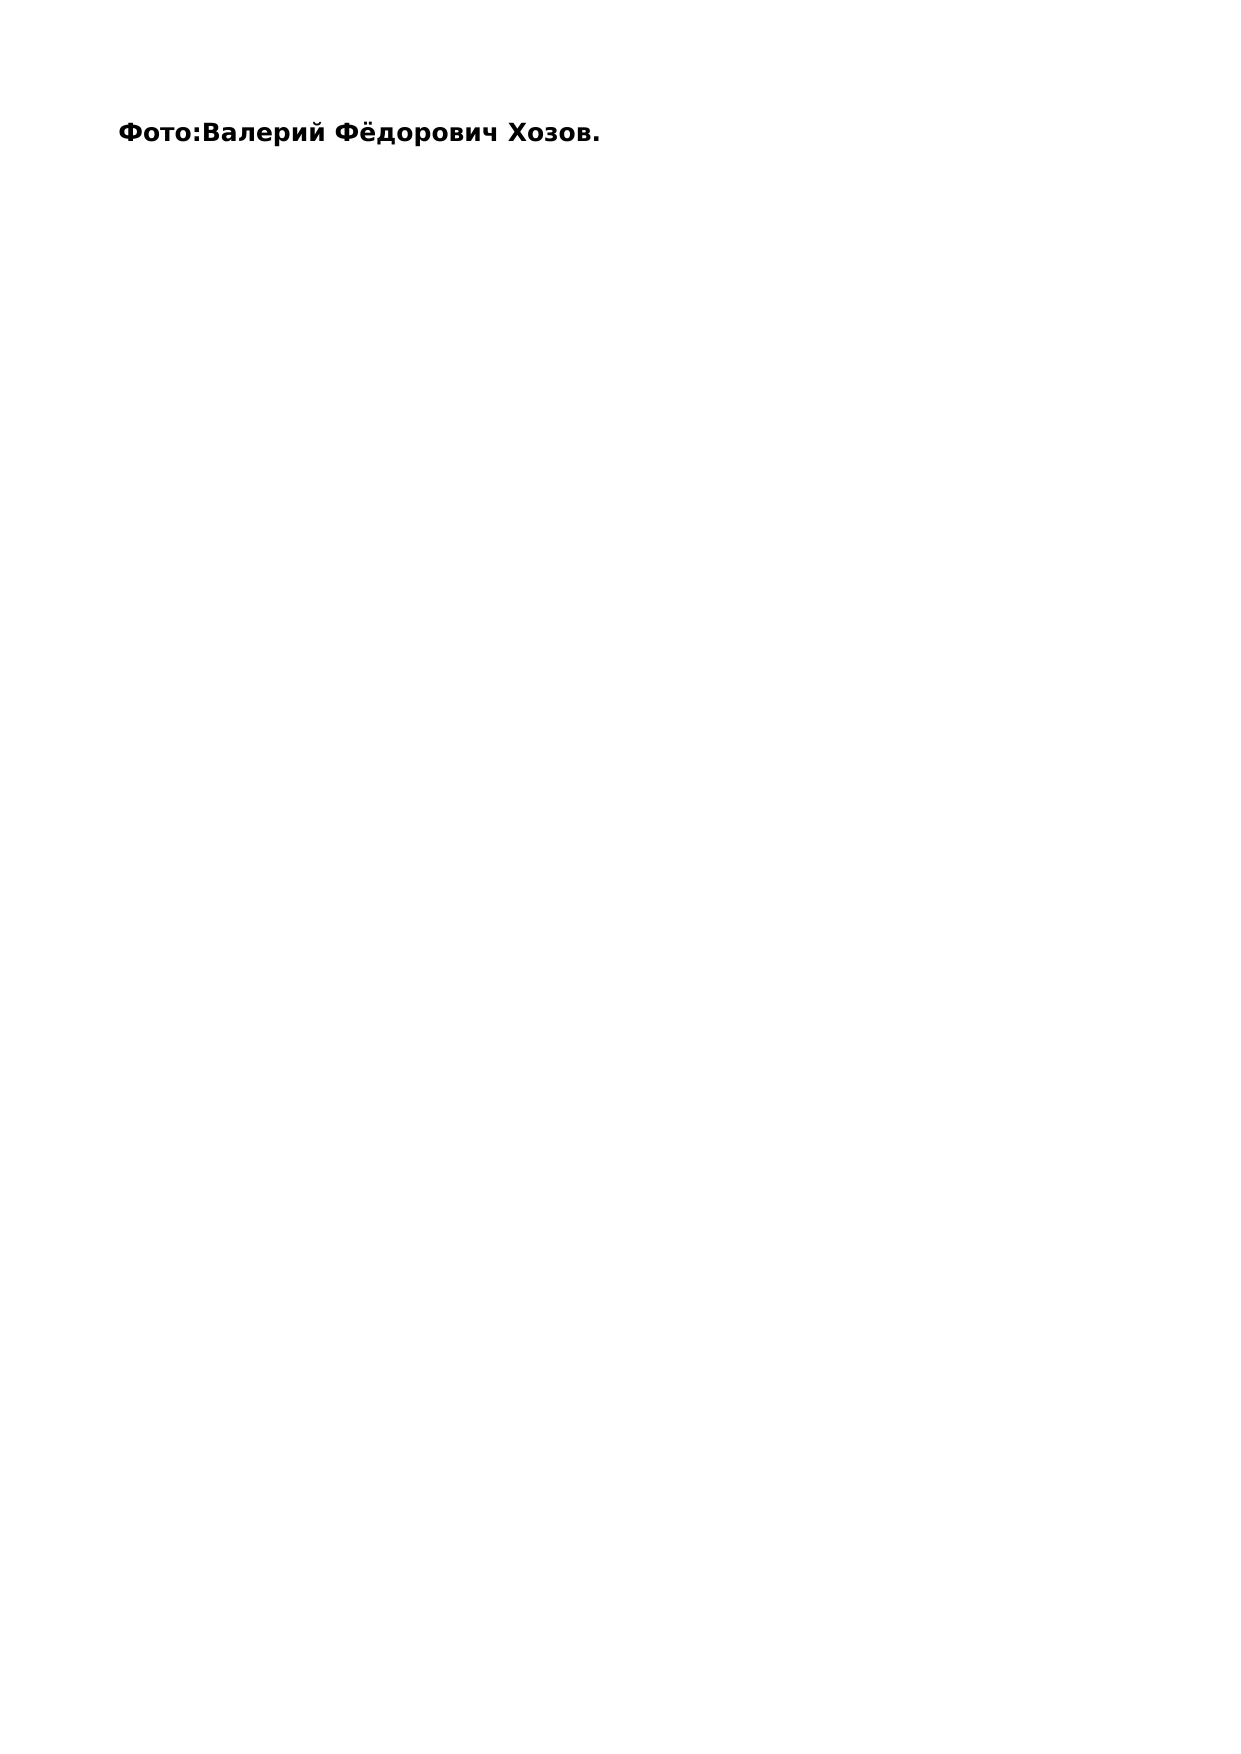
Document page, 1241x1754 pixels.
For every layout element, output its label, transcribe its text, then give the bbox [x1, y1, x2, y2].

subtitle Фото:Валерий Фёдорович Хозов. [118, 118, 1122, 147]
